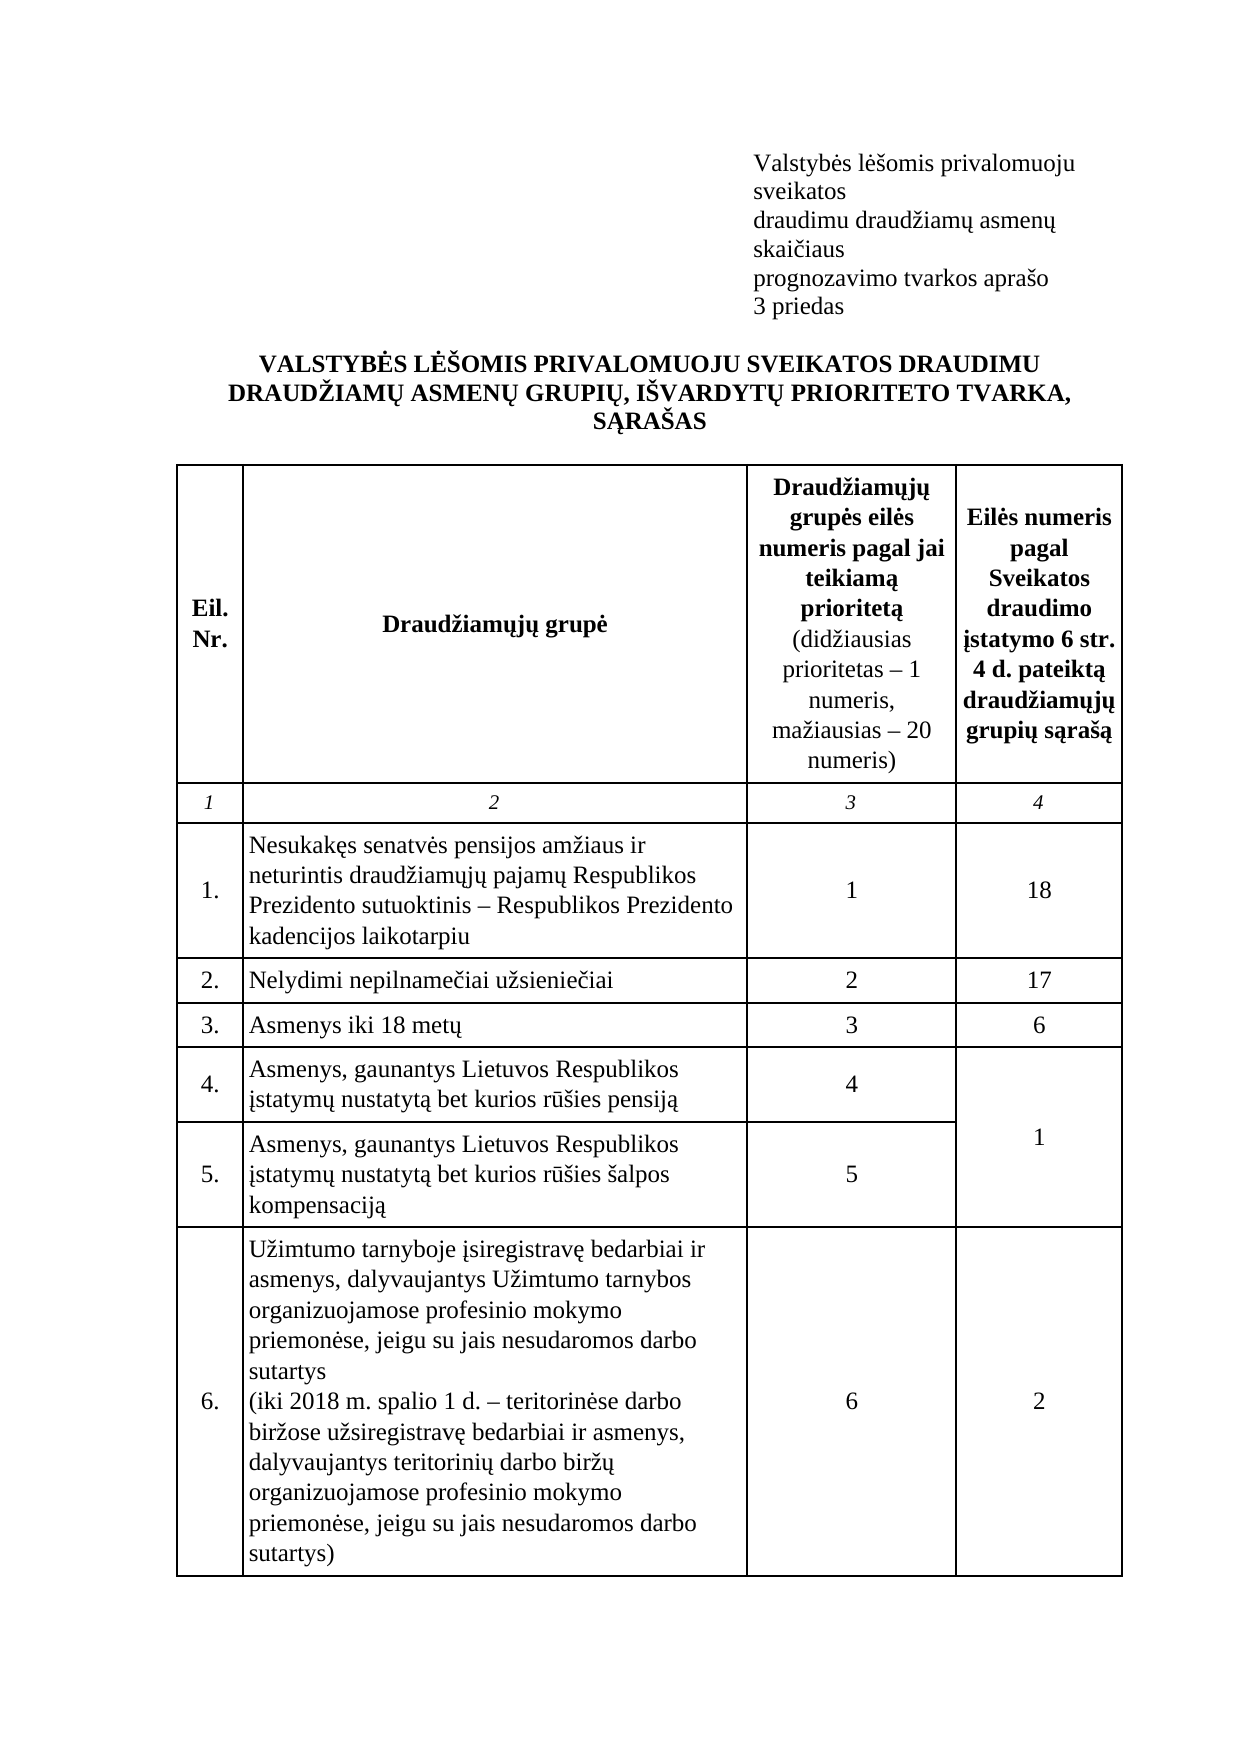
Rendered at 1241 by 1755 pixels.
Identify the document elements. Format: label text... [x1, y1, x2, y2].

table_cell 2 [244, 784, 746, 822]
table_cell 4. [178, 1048, 242, 1121]
table_cell 3 [748, 784, 955, 822]
table_cell 1 [957, 1048, 1121, 1226]
text Valstybės lėšomis privalomuoju sveikatos [753, 148, 1122, 205]
table_cell 3 [748, 1004, 955, 1046]
table_cell 18 [957, 824, 1121, 957]
table_cell Nelydimi nepilnamečiai užsieniečiai [244, 959, 746, 1002]
table_cell 1 [178, 784, 242, 822]
table_cell Nesukakęs senatvės pensijos amžiaus ir neturintis draudžiamųjų pajamų Respublikos Prezidento sutuoktinis – Respublikos Prezidento kadencijos laikotarpiu [244, 824, 746, 957]
text draudimu draudžiamų asmenų skaičiaus [753, 205, 1122, 263]
table_cell 5. [178, 1123, 242, 1226]
table_cell 2. [178, 959, 242, 1002]
table_cell 5 [748, 1123, 955, 1226]
text prognozavimo tvarkos aprašo [753, 263, 1122, 291]
table_cell Asmenys iki 18 metų [244, 1004, 746, 1046]
table_header Draudžiamųjų grupė [244, 466, 746, 782]
table_cell 2 [957, 1228, 1121, 1574]
table_cell Asmenys, gaunantys Lietuvos Respublikos įstatymų nustatytą bet kurios rūšies pensiją [244, 1048, 746, 1121]
table_cell 17 [957, 959, 1121, 1002]
table_header Eilės numeris pagal Sveikatos draudimo įstatymo 6 str. 4 d. pateiktą draudžiamųjų grupių sąrašą [957, 466, 1121, 782]
table_cell 4 [957, 784, 1121, 822]
table_header Draudžiamųjų grupės eilės numeris pagal jai teikiamą prioritetą (didžiausias prioritetas – 1 numeris, mažiausias – 20 numeris) [748, 466, 955, 782]
table_cell 2 [748, 959, 955, 1002]
table_cell 6. [178, 1228, 242, 1574]
table_cell 1 [748, 824, 955, 957]
table_cell 6 [748, 1228, 955, 1574]
table_cell 4 [748, 1048, 955, 1121]
table_cell 1. [178, 824, 242, 957]
table_cell Asmenys, gaunantys Lietuvos Respublikos įstatymų nustatytą bet kurios rūšies šalpos kompensaciją [244, 1123, 746, 1226]
text 3 priedas [753, 291, 1122, 320]
table_cell 3. [178, 1004, 242, 1046]
table_cell 6 [957, 1004, 1121, 1046]
text VALSTYBĖS LĖŠOMIS PRIVALOMUOJU SVEIKATOS DRAUDIMU DRAUDŽIAMŲ ASMENŲ GRUPIŲ, IŠVARDYTŲ PRIORITETO TVARKA, SĄRAŠAS [177, 349, 1122, 435]
table_header Eil. Nr. [178, 466, 242, 782]
table_cell Užimtumo tarnyboje įsiregistravę bedarbiai ir asmenys, dalyvaujantys Užimtumo tarnybos organizuojamose profesinio mokymo priemonėse, jeigu su jais nesudaromos darbo sutartys (iki 2018 m. spalio 1 d. – teritorinėse darbo biržose užsiregistravę bedarbiai ir asmenys, dalyvaujantys teritorinių darbo biržų organizuojamose profesinio mokymo priemonėse, jeigu su jais nesudaromos darbo sutartys) [244, 1228, 746, 1574]
